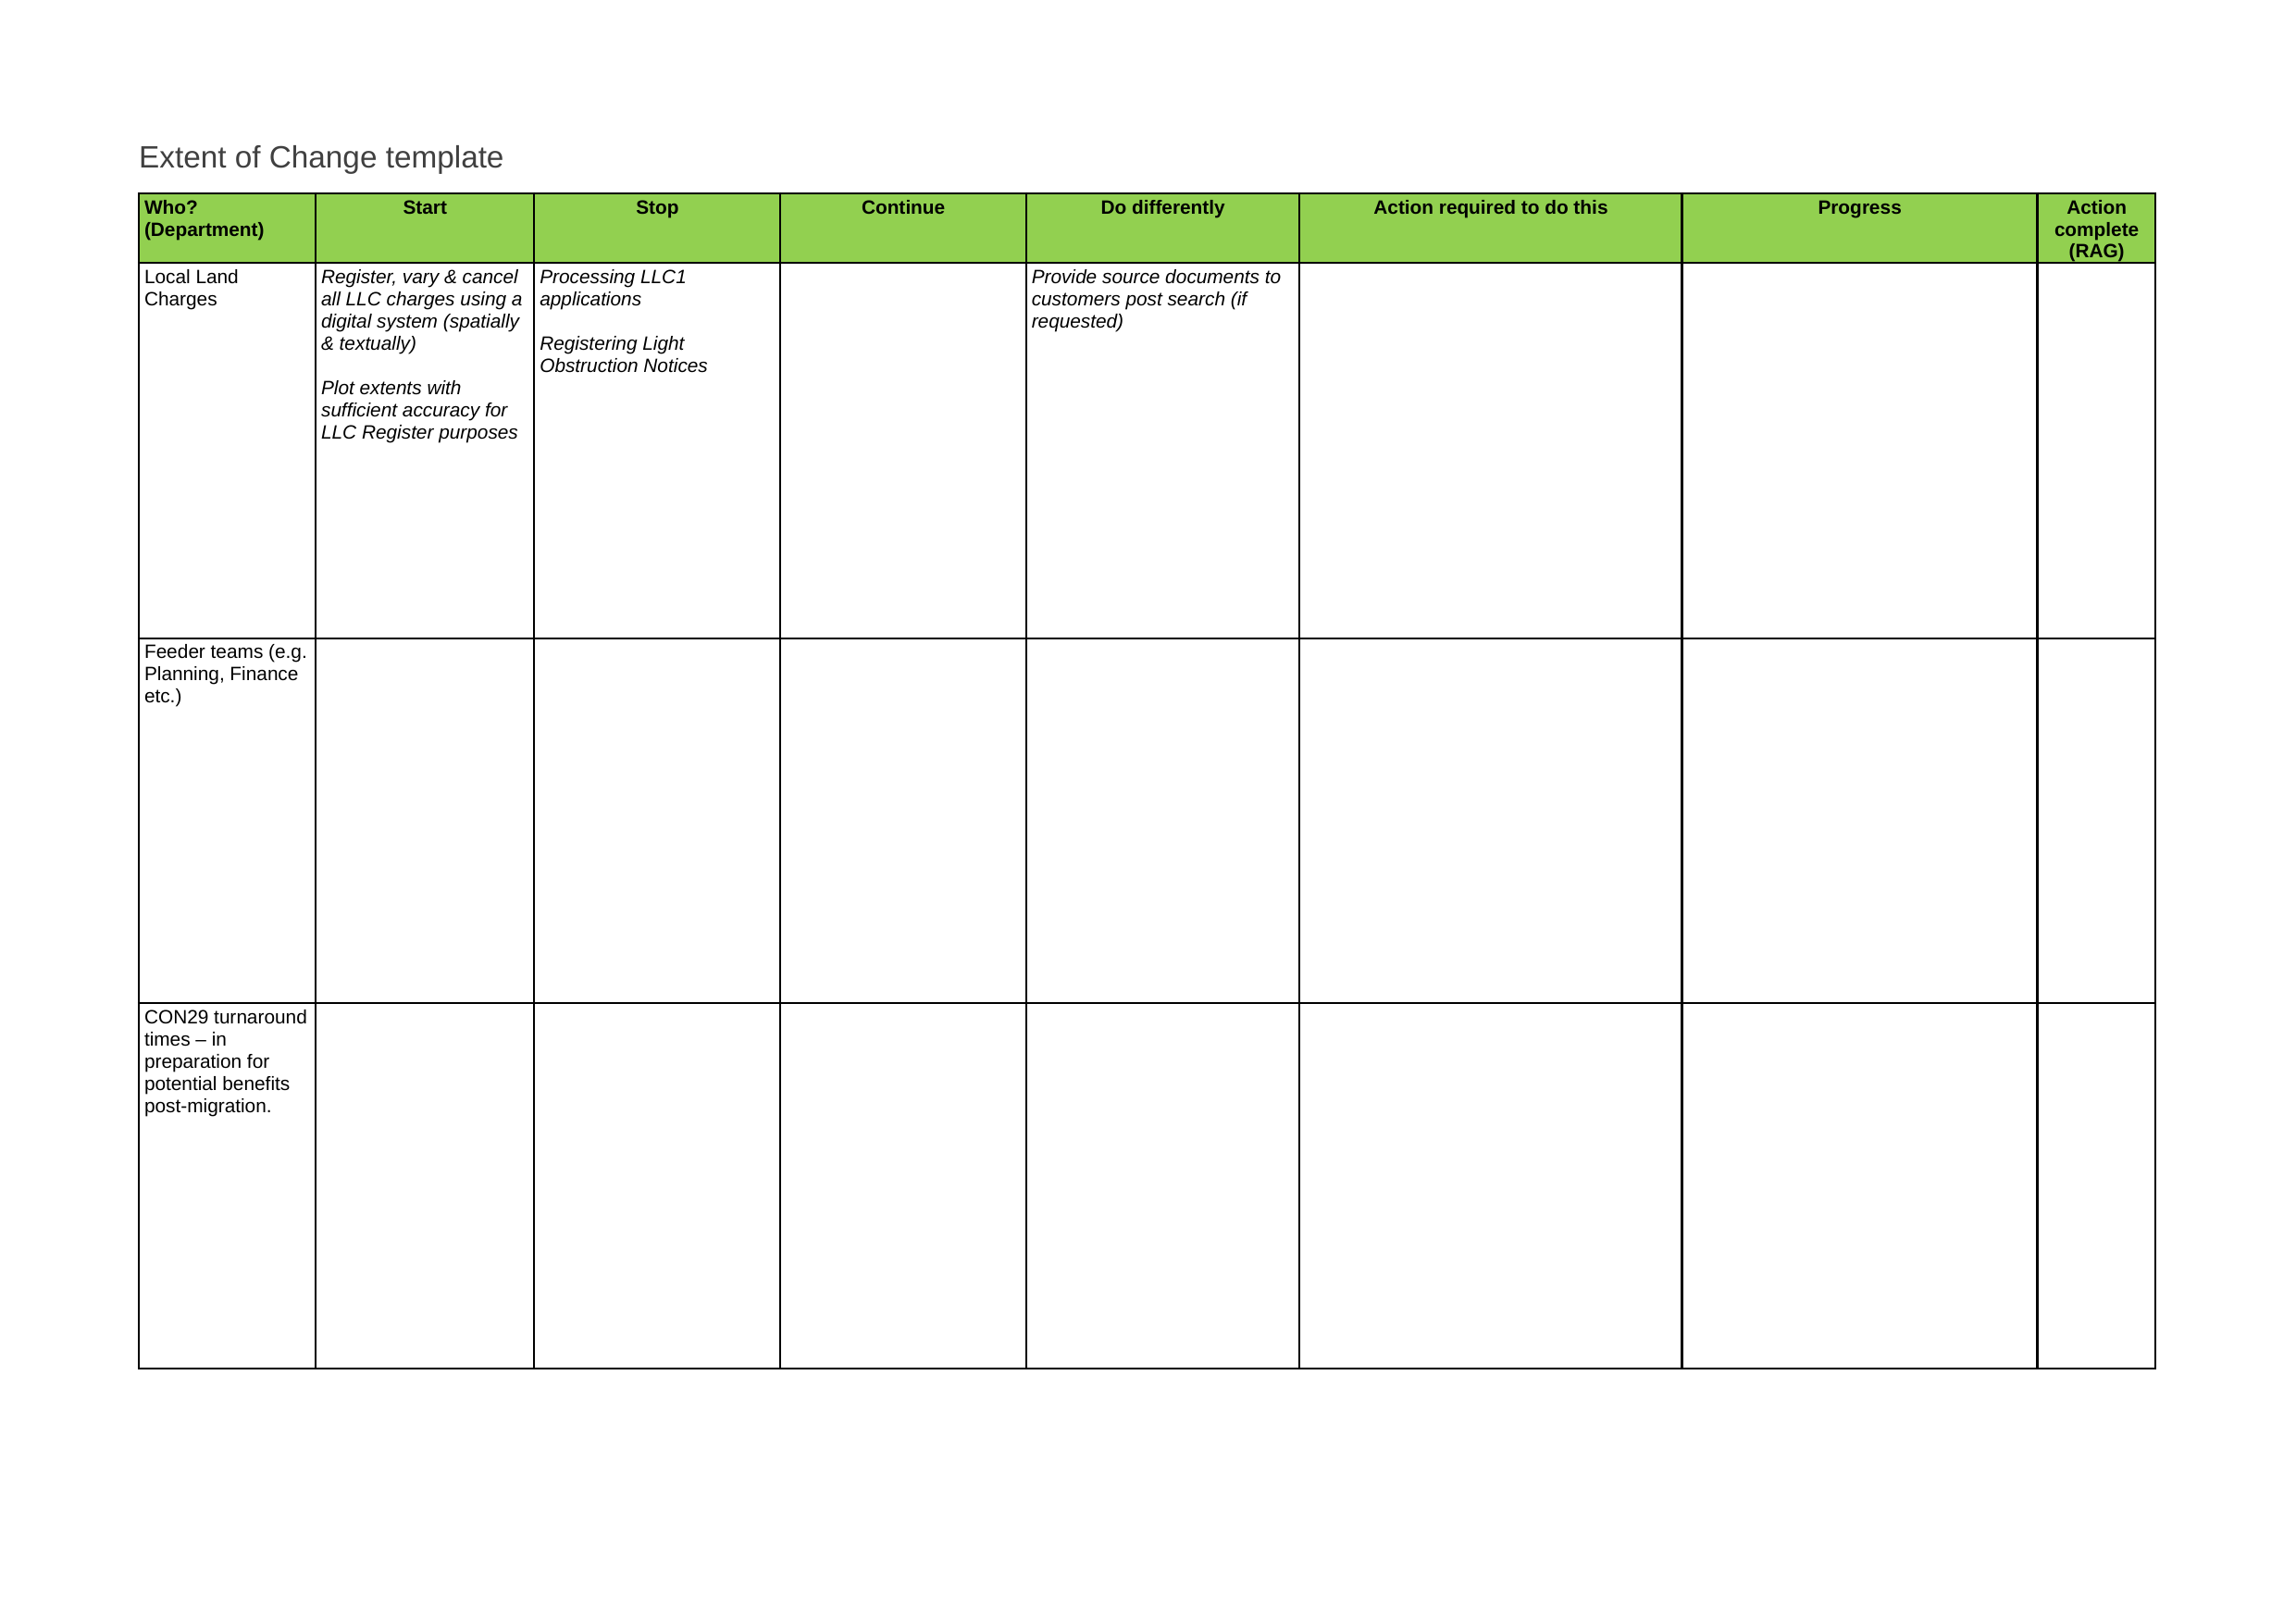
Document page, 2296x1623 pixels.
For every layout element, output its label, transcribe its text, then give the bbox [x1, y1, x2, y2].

table_header Start [316, 194, 533, 262]
table_cell [781, 1004, 1025, 1368]
table_cell [781, 639, 1025, 1002]
table_cell [1027, 639, 1298, 1002]
table_header Action required to do this [1300, 194, 1681, 262]
table_cell Register, vary & cancel all LLC charges using a digital system (spatially & textually) Plot extents with sufficient accuracy for LLC Register purposes [316, 264, 533, 637]
table_cell [1027, 1004, 1298, 1368]
table_header Action complete (RAG) [2039, 194, 2154, 262]
table_cell [2039, 264, 2154, 637]
table_cell [1300, 264, 1681, 637]
table_cell CON29 turnaround times – in preparation for potential benefits post-migration. [140, 1004, 315, 1368]
table_cell Feeder teams (e.g. Planning, Finance etc.) [140, 639, 315, 1002]
table_cell [1683, 264, 2036, 637]
table_cell [535, 1004, 779, 1368]
table_header Do differently [1027, 194, 1298, 262]
table_cell [1683, 639, 2036, 1002]
table_header Stop [535, 194, 779, 262]
table_cell [781, 264, 1025, 637]
table_cell Provide source documents to customers post search (if requested) [1027, 264, 1298, 637]
table_cell Local Land Charges [140, 264, 315, 637]
table_cell [2039, 1004, 2154, 1368]
table_header Who? (Department) [140, 194, 315, 262]
table_cell [316, 1004, 533, 1368]
table_cell [1300, 1004, 1681, 1368]
table_cell [316, 639, 533, 1002]
text Extent of Change template [139, 139, 2156, 174]
table_header Progress [1683, 194, 2036, 262]
table_cell Processing LLC1 applications Registering Light Obstruction Notices [535, 264, 779, 637]
table_cell [2039, 639, 2154, 1002]
table_cell [535, 639, 779, 1002]
table_header Continue [781, 194, 1025, 262]
table_cell [1683, 1004, 2036, 1368]
table_cell [1300, 639, 1681, 1002]
